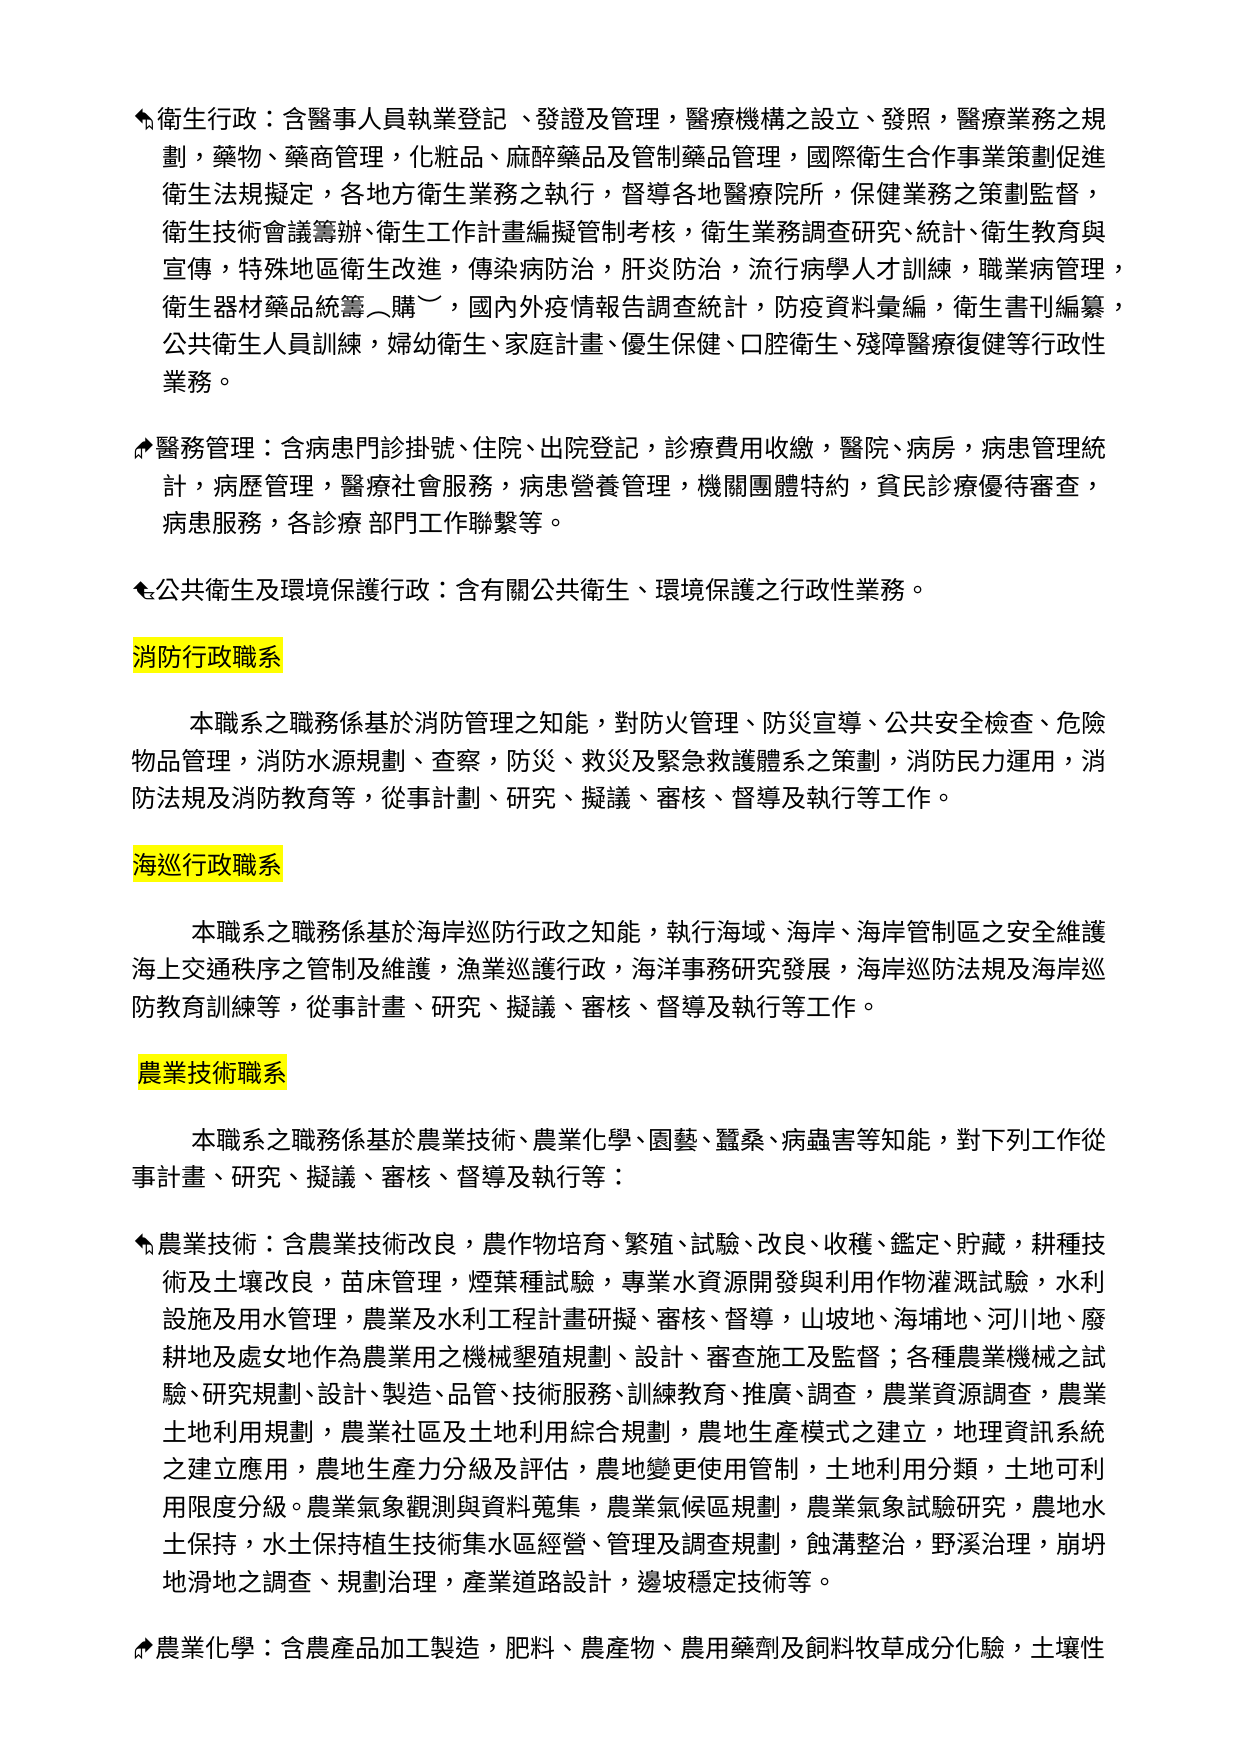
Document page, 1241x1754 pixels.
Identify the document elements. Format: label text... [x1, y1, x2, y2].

text 本職系之職務係基於海岸巡防行政之知能，執行海域、海岸、海岸管制區之安全維護，海上交通秩序之管制及維護，漁業巡護行政，海洋事務研究發展，海岸巡防法規及海岸巡防教育訓練等，從事計畫、研究、擬議、審核、督導及執行等工作。 [131, 911, 1106, 1024]
text 消防行政職系 [133, 636, 1106, 674]
text 農業技術職系 [131, 1053, 1106, 1091]
text 農業技術：含農業技術改良，農作物培育、繁殖、試驗、改良、收穫、鑑定、貯藏，耕種技術及土壤改良，苗床管理，煙葉種試驗，專業水資源開發與利用作物灌溉試驗，水利設施及用水管理，農業及水利工程計畫研擬、審核、督導，山坡地、海埔地、河川地、廢耕地及處女地作為農業用之機械墾殖規劃、設計、審查施工及監督；各種農業機械之試驗、研究規劃、設計、製造、品管、技術服務、訓練教育、推廣、調查，農業資源調查，農業土地利用規劃，農業社區及土地利用綜合規劃，農地生產模式之建立，地理資訊系統之建立應用，農地生產力分級及評估，農地變更使用管制，土地利用分類，土地可利用限度分級。農業氣象觀測與資料蒐集，農業氣候區規劃，農業氣象試驗研究，農地水土保持，水土保持植生技術集水區經營、管理及調查規劃，蝕溝整治，野溪治理，崩坍地滑地之調查、規劃治理，產業道路設計，邊坡穩定技術等。 [133, 1224, 1106, 1599]
text 公共衛生及環境保護行政：含有關公共衛生、環境保護之行政性業務。 [133, 570, 1106, 607]
text 本職系之職務係基於消防管理之知能，對防火管理、防災宣導、公共安全檢查、危險物品管理，消防水源規劃、查察，防災、救災及緊急救護體系之策劃，消防民力運用，消防法規及消防教育等，從事計劃、研究、擬議、審核、督導及執行等工作。 [131, 703, 1106, 816]
text 醫務管理：含病患門診掛號、住院、出院登記，診療費用收繳，醫院、病房，病患管理統計，病歷管理，醫療社會服務，病患營養管理，機關團體特約，貧民診療優待審查，病患服務，各診療 部門工作聯繫等。 [133, 428, 1106, 541]
text 海巡行政職系 [133, 845, 1106, 882]
text 衛生行政：含醫事人員執業登記 、發證及管理，醫療機構之設立、發照，醫療業務之規劃，藥物、藥商管理，化粧品、麻醉藥品及管制藥品管理，國際衛生合作事業策劃促進，衛生法規擬定，各地方衛生業務之執行，督導各地醫療院所，保健業務之策劃監督，衛生技術會議籌辦、衛生工作計畫編擬管制考核，衛生業務調查研究、統計、衛生教育與宣傳，特殊地區衛生改進，傳染病防治，肝炎防治，流行病學人才訓練，職業病管理，衛生器材藥品統籌︵購︶，國內外疫情報告調查統計，防疫資料彙編，衛生書刊編纂，公共衛生人員訓練，婦幼衛生、家庭計畫、優生保健、口腔衛生、殘障醫療復健等行政性業務。 [133, 99, 1106, 399]
text 本職系之職務係基於農業技術、農業化學、園藝、蠶桑、病蟲害等知能，對下列工作從事計畫、研究、擬議、審核、督導及執行等： [131, 1120, 1106, 1195]
text 農業化學：含農產品加工製造，肥料、農產物、農用藥劑及飼料牧草成分化驗，土壤性 [133, 1628, 1106, 1666]
